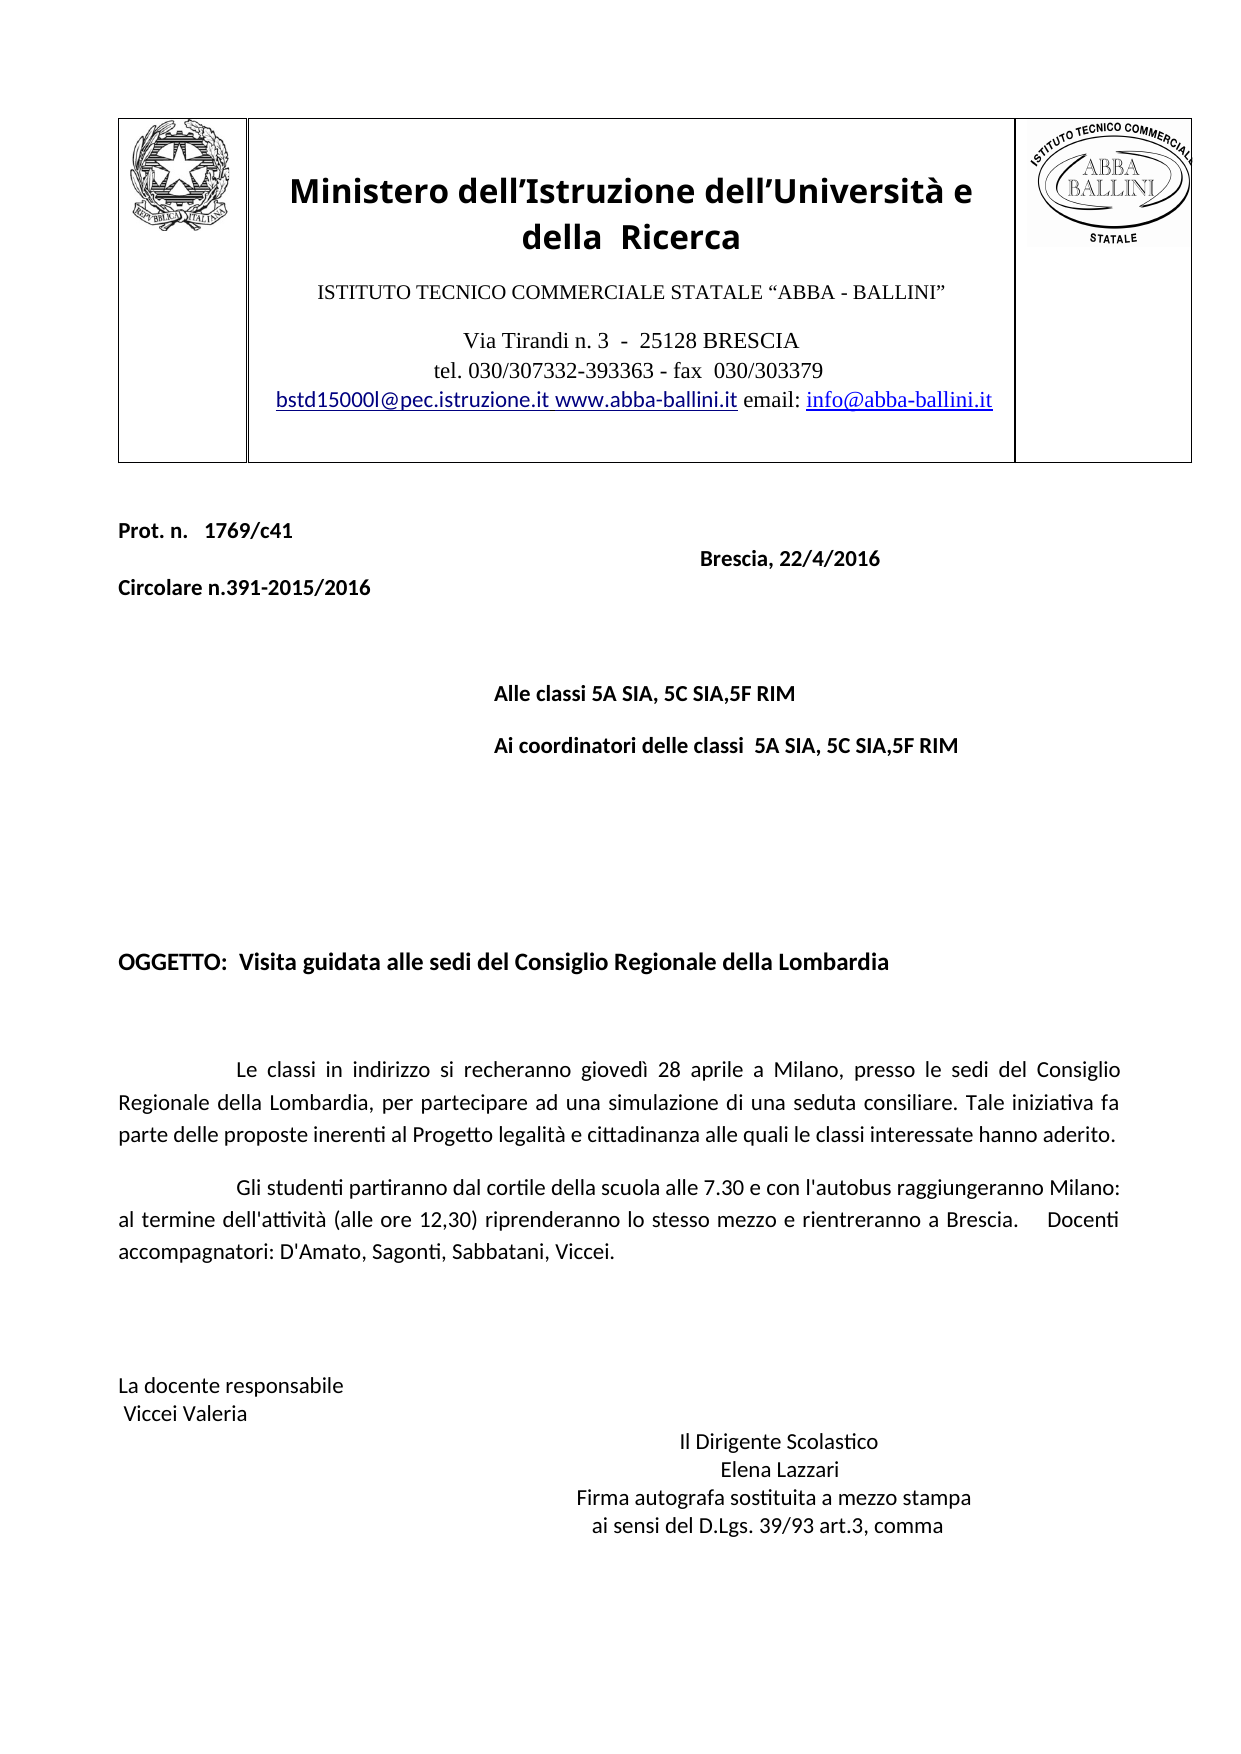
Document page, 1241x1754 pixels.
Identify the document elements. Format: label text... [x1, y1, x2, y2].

table_header Ministero dell’Istruzione dell’Università e della Ricerca ISTITUTO TECNICO COMMERCIALE STATALE “ABBA - BALLINI” Via Tirandi n. 3 - 25128 BRESCIA tel. 030/307332-393363 - fax 030/303379 bstd15000l@pec.istruzione.it www.abba-ballini.it email: info@abba-ballini.it [249, 119, 1014, 462]
text Elena Lazzari [118, 1455, 1122, 1483]
text Il Dirigente Scolastico [118, 1427, 1122, 1455]
text Alle classi 5A SIA, 5C SIA,5F RIM [118, 679, 1122, 707]
text Firma autografa sostituita a mezzo stampa [118, 1483, 1122, 1511]
text Brescia, 22/4/2016 [118, 544, 1122, 573]
text Circolare n.391-2015/2016 [118, 573, 1122, 601]
text Ai coordinatori delle classi 5A SIA, 5C SIA,5F RIM [118, 732, 1122, 760]
table_header [1016, 119, 1191, 462]
text Prot. n. 1769/c41 [118, 517, 1122, 544]
text ai sensi del D.Lgs. 39/93 art.3, comma [118, 1511, 1122, 1539]
text OGGETTO: Visita guidata alle sedi del Consiglio Regionale della Lombardia [118, 947, 1122, 977]
text Gli studenti partiranno dal cortile della scuola alle 7.30 e con l'autobus raggiungeranno Milano: al termine dell'attività (alle ore 12,30) riprenderanno lo stesso mezzo e rientreranno a Brescia. Docenti accompagnatori: D'Amato, Sagonti, Sabbatani, Viccei. [118, 1173, 1122, 1265]
table_header [119, 119, 246, 462]
text Le classi in indirizzo si recheranno giovedì 28 aprile a Milano, presso le sedi del Consiglio Regionale della Lombardia, per partecipare ad una simulazione di una seduta consiliare. Tale iniziativa fa parte delle proposte inerenti al Progetto legalità e cittadinanza alle quali le classi interessate hanno aderito. [118, 1055, 1122, 1148]
text Viccei Valeria [118, 1399, 1122, 1427]
text La docente responsabile [118, 1371, 1122, 1399]
